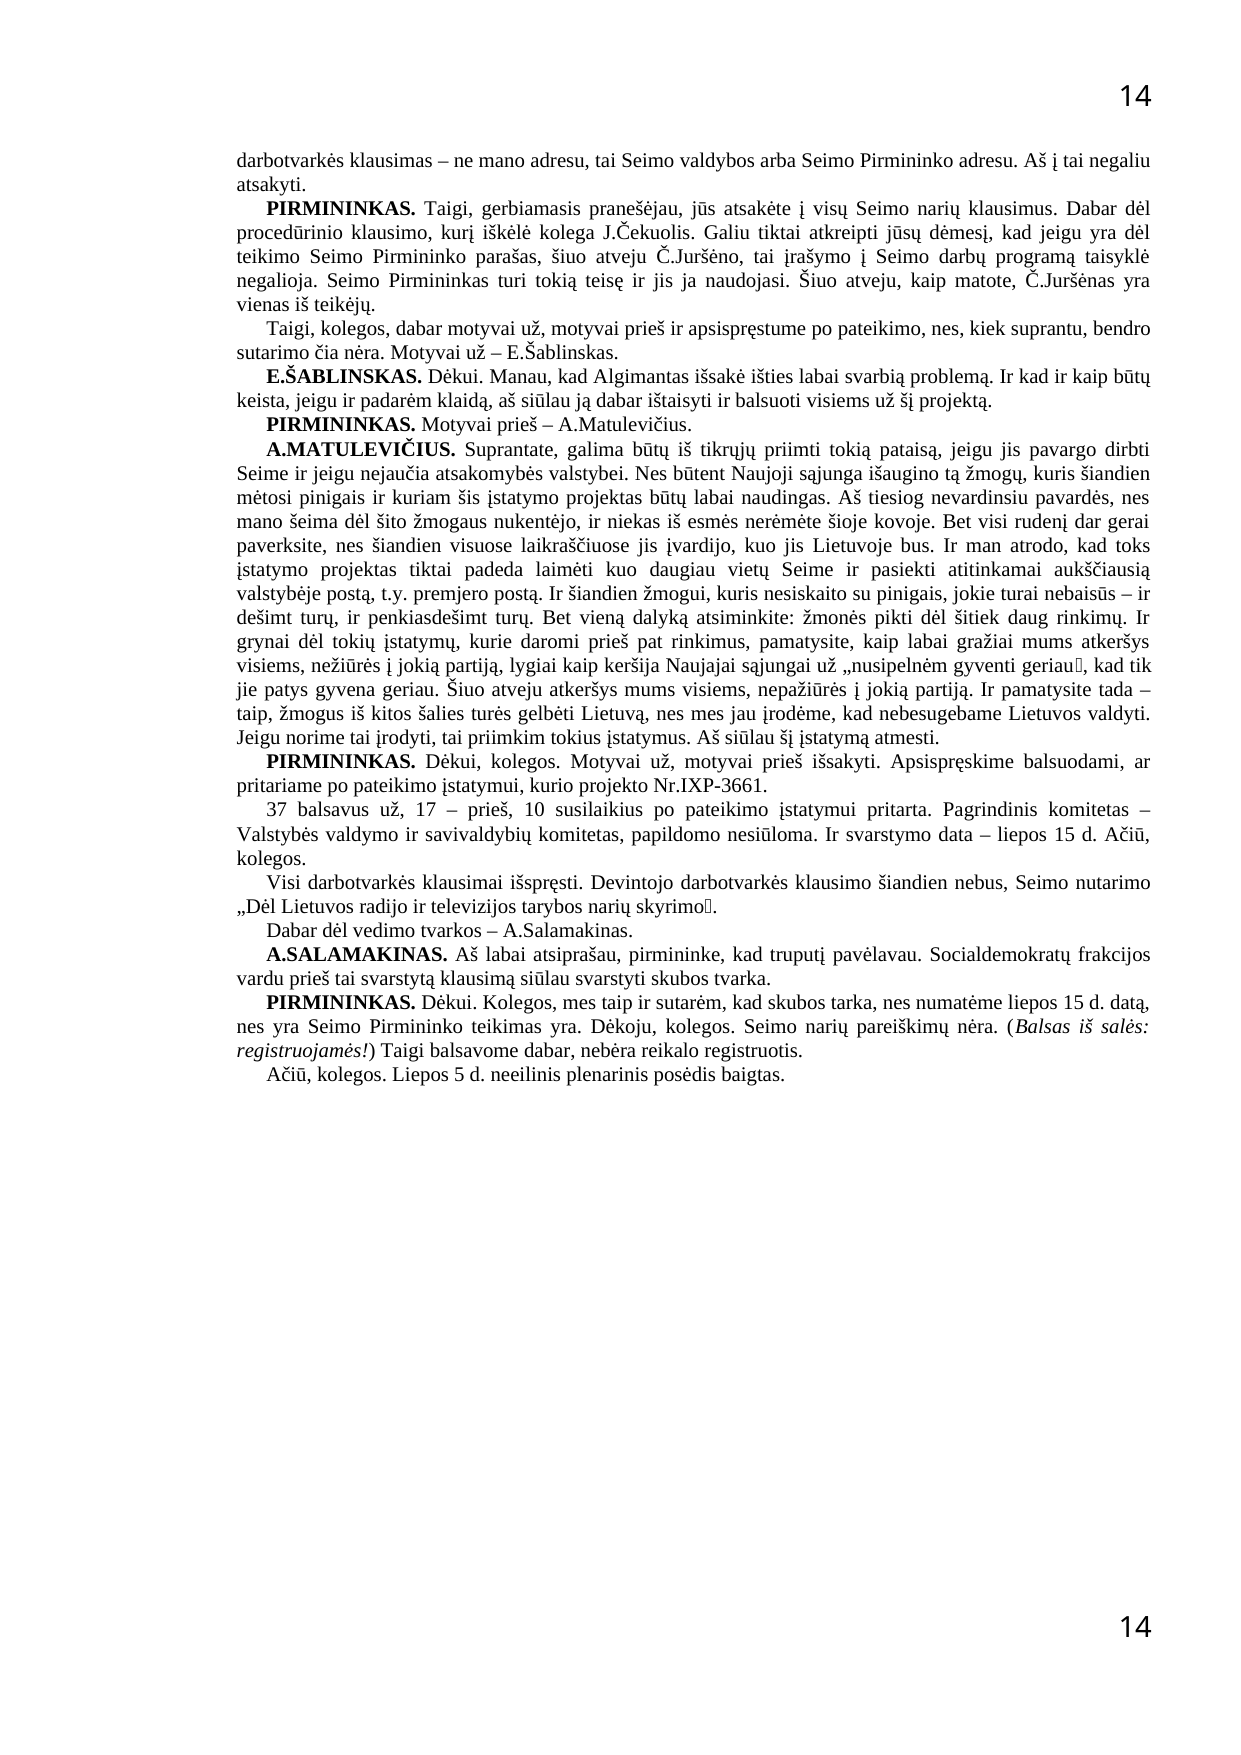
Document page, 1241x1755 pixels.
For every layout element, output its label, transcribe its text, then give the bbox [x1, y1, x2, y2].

text Dabar dėl vedimo tvarkos – A.Salamakinas. [236, 918, 1152, 942]
text Ačiū, kolegos. Liepos 5 d. neeilinis plenarinis posėdis baigtas. [236, 1062, 1152, 1086]
text A.MATULEVIČIUS. Suprantate, galima būtų iš tikrųjų priimti tokią pataisą, jeigu jis pavargo dirbti Seime ir jeigu nejaučia atsakomybės valstybei. Nes būtent Naujoji sąjunga išaugino tą žmogų, kuris šiandien mėtosi pinigais ir kuriam šis įstatymo projektas būtų labai naudingas. Aš tiesiog nevardinsiu pavardės, nes mano šeima dėl šito žmogaus nukentėjo, ir niekas iš esmės nerėmėte šioje kovoje. Bet visi rudenį dar gerai paverksite, nes šiandien visuose laikraščiuose jis įvardijo, kuo jis Lietuvoje bus. Ir man atrodo, kad toks įstatymo projektas tiktai padeda laimėti kuo daugiau vietų Seime ir pasiekti atitinkamai aukščiausią valstybėje postą, t.y. premjero postą. Ir šiandien žmogui, kuris nesiskaito su pinigais, jokie turai nebaisūs – ir dešimt turų, ir penkiasdešimt turų. Bet vieną dalyką atsiminkite: žmonės pikti dėl šitiek daug rinkimų. Ir grynai dėl tokių įstatymų, kurie daromi prieš pat rinkimus, pamatysite, kaip labai gražiai mums atkeršys visiems, nežiūrės į jokią partiją, lygiai kaip keršija Naujajai sąjungai už „nusipelnėm gyventi geriau, kad tik jie patys gyvena geriau. Šiuo atveju atkeršys mums visiems, nepažiūrės į jokią partiją. Ir pamatysite tada – taip, žmogus iš kitos šalies turės gelbėti Lietuvą, nes mes jau įrodėme, kad nebesugebame Lietuvos valdyti. Jeigu norime tai įrodyti, tai priimkim tokius įstatymus. Aš siūlau šį įstatymą atmesti. [236, 436, 1152, 749]
text PIRMININKAS. Dėkui, kolegos. Motyvai už, motyvai prieš išsakyti. Apsispręskime balsuodami, ar pritariame po pateikimo įstatymui, kurio projekto Nr.IXP-3661. [236, 749, 1152, 797]
text PIRMININKAS. Dėkui. Kolegos, mes taip ir sutarėm, kad skubos tarka, nes numatėme liepos 15 d. datą, nes yra Seimo Pirmininko teikimas yra. Dėkoju, kolegos. Seimo narių pareiškimų nėra. (Balsas iš salės: registruojamės!) Taigi balsavome dabar, nebėra reikalo registruotis. [236, 990, 1152, 1062]
text PIRMININKAS. Taigi, gerbiamasis pranešėjau, jūs atsakėte į visų Seimo narių klausimus. Dabar dėl procedūrinio klausimo, kurį iškėlė kolega J.Čekuolis. Galiu tiktai atkreipti jūsų dėmesį, kad jeigu yra dėl teikimo Seimo Pirmininko parašas, šiuo atveju Č.Juršėno, tai įrašymo į Seimo darbų programą taisyklė negalioja. Seimo Pirmininkas turi tokią teisę ir jis ja naudojasi. Šiuo atveju, kaip matote, Č.Juršėnas yra vienas iš teikėjų. [236, 196, 1152, 316]
text Visi darbotvarkės klausimai išspręsti. Devintojo darbotvarkės klausimo šiandien nebus, Seimo nutarimo „Dėl Lietuvos radijo ir televizijos tarybos narių skyrimo. [236, 869, 1152, 918]
text Taigi, kolegos, dabar motyvai už, motyvai prieš ir apsispręstume po pateikimo, nes, kiek suprantu, bendro sutarimo čia nėra. Motyvai už – E.Šablinskas. [236, 316, 1152, 364]
text darbotvarkės klausimas ­– ne mano adresu, tai Seimo valdybos arba Seimo Pirmininko adresu. Aš į tai negaliu atsakyti. [236, 148, 1152, 196]
text PIRMININKAS. Motyvai prieš – A.Matulevičius. [236, 412, 1152, 436]
text A.SALAMAKINAS. Aš labai atsiprašau, pirmininke, kad truputį pavėlavau. Socialdemokratų frakcijos vardu prieš tai svarstytą klausimą siūlau svarstyti skubos tvarka. [236, 942, 1152, 990]
text E.ŠABLINSKAS. Dėkui. Manau, kad Algimantas išsakė išties labai svarbią problemą. Ir kad ir kaip būtų keista, jeigu ir padarėm klaidą, aš siūlau ją dabar ištaisyti ir balsuoti visiems už šį projektą. [236, 364, 1152, 412]
text 37 balsavus už, 17 – prieš, 10 susilaikius po pateikimo įstatymui pritarta. Pagrindinis komitetas – Valstybės valdymo ir savivaldybių komitetas, papildomo nesiūloma. Ir svarstymo data – liepos 15 d. Ačiū, kolegos. [236, 797, 1152, 869]
